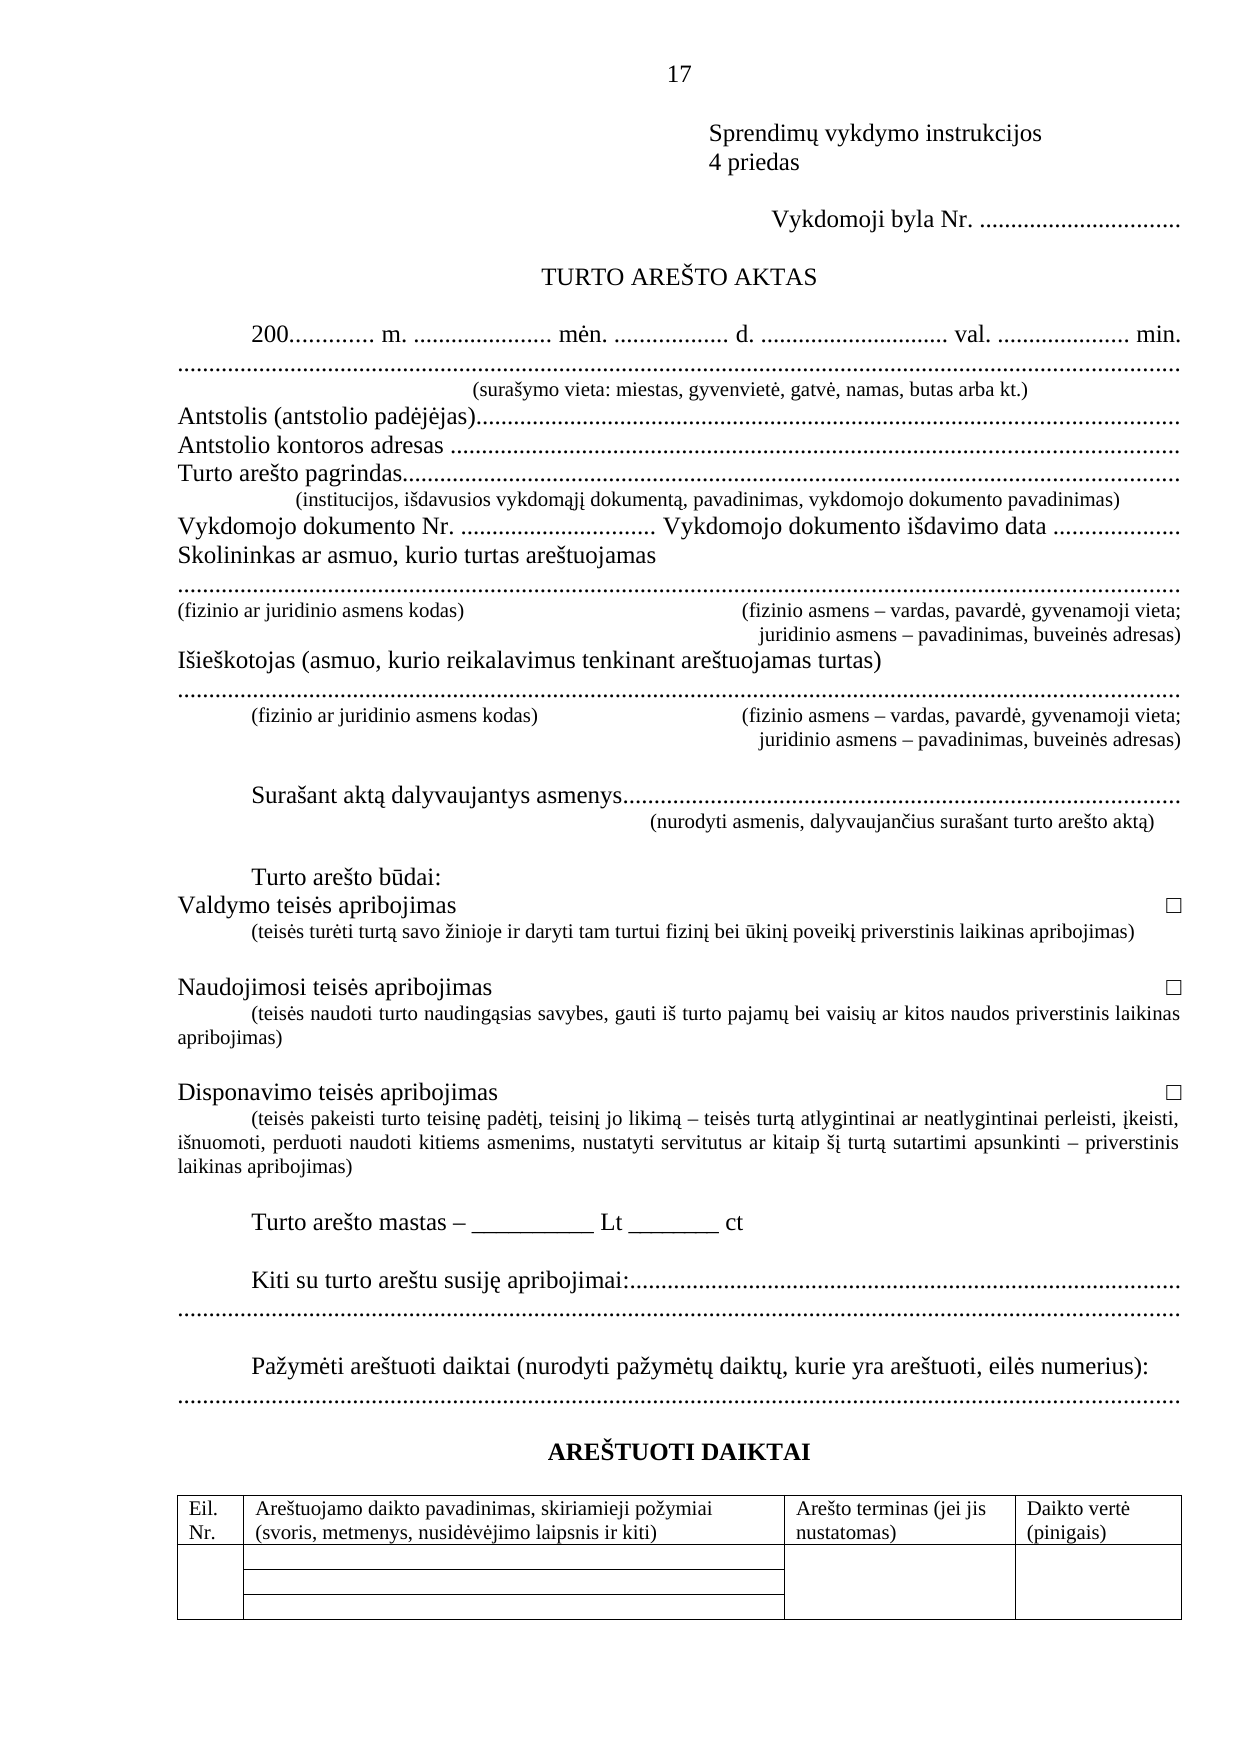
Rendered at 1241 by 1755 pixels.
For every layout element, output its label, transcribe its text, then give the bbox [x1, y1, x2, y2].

text Naudojimosi teisės apribojimas □ [177, 972, 1181, 1001]
text Pažymėti areštuoti daiktai (nurodyti pažymėtų daiktų, kurie yra areštuoti, eilės numerius): [177, 1351, 1181, 1380]
table_header Arešto terminas (jei jis nustatomas) [785, 1496, 1015, 1544]
text Turto arešto pagrindas [177, 458, 1181, 487]
text TURTO AREŠTO AKTAS [177, 262, 1181, 291]
text Kiti su turto areštu susiję apribojimai: [177, 1265, 1181, 1293]
text (teisės naudoti turto naudingąsias savybes, gauti iš turto pajamų bei vaisių ar kitos naudos priverstinis laikinas apribojimas) [177, 1001, 1181, 1049]
text Vykdomojo dokumento Nr. Vykdomojo dokumento išdavimo data [177, 511, 1181, 540]
text (fizinio ar juridinio asmens kodas) (fizinio asmens – vardas, pavardė, gyvenamoji vieta; [177, 703, 1181, 727]
text (nurodyti asmenis, dalyvaujančius surašant turto arešto aktą) [177, 809, 1181, 833]
text Išieškotojas (asmuo, kurio reikalavimus tenkinant areštuojamas turtas) [177, 646, 1181, 674]
text Valdymo teisės apribojimas □ [177, 890, 1181, 919]
text (fizinio ar juridinio asmens kodas) (fizinio asmens – vardas, pavardė, gyvenamoji vieta; [177, 597, 1181, 622]
table_cell [244, 1595, 784, 1619]
text juridinio asmens – pavadinimas, buveinės adresas) [177, 727, 1181, 751]
text Turto arešto mastas – Lt ct [177, 1207, 1181, 1236]
text (surašymo vieta: miestas, gyvenvietė, gatvė, namas, butas arba kt.) [177, 377, 1181, 401]
text (teisės turėti turtą savo žinioje ir daryti tam turtui fizinį bei ūkinį poveikį priverstinis laikinas apribojimas) [177, 919, 1181, 943]
text 200 m. mėn. d. val. min. [177, 319, 1181, 348]
text Turto arešto būdai: [177, 862, 1181, 890]
text Skolininkas ar asmuo, kurio turtas areštuojamas [177, 540, 1181, 569]
text Antstolio kontoros adresas [177, 430, 1181, 458]
text Surašant aktą dalyvaujantys asmenys [177, 780, 1181, 809]
table_cell [244, 1570, 784, 1594]
table_header Daikto vertė (pinigais) [1016, 1496, 1181, 1544]
text Vykdomoji byla Nr. [177, 204, 1181, 233]
text Antstolis (antstolio padėjėjas) [177, 401, 1181, 430]
text (institucijos, išdavusios vykdomąjį dokumentą, pavadinimas, vykdomojo dokumento pavadinimas) [177, 487, 1181, 511]
text Sprendimų vykdymo instrukcijos [709, 118, 1181, 147]
text AREŠTUOTI DAIKTAI [177, 1437, 1181, 1466]
text 4 priedas [177, 147, 1181, 176]
table_cell [244, 1545, 784, 1569]
table_cell [178, 1545, 243, 1619]
text juridinio asmens – pavadinimas, buveinės adresas) [177, 622, 1181, 646]
table_cell [1016, 1545, 1181, 1619]
table_header Eil. Nr. [178, 1496, 243, 1544]
table_header Areštuojamo daikto pavadinimas, skiriamieji požymiai (svoris, metmenys, nusidėvėjimo laipsnis ir kiti) [244, 1496, 784, 1544]
table_cell [785, 1545, 1015, 1619]
text (teisės pakeisti turto teisinę padėtį, teisinį jo likimą – teisės turtą atlygintinai ar neatlygintinai perleisti, įkeisti, išnuomoti, perduoti naudoti kitiems asmenims, nustatyti servitutus ar kitaip šį turtą sutartimi apsunkinti – priverstinis laikinas apribojimas) [177, 1106, 1181, 1178]
text Disponavimo teisės apribojimas □ [177, 1077, 1181, 1106]
